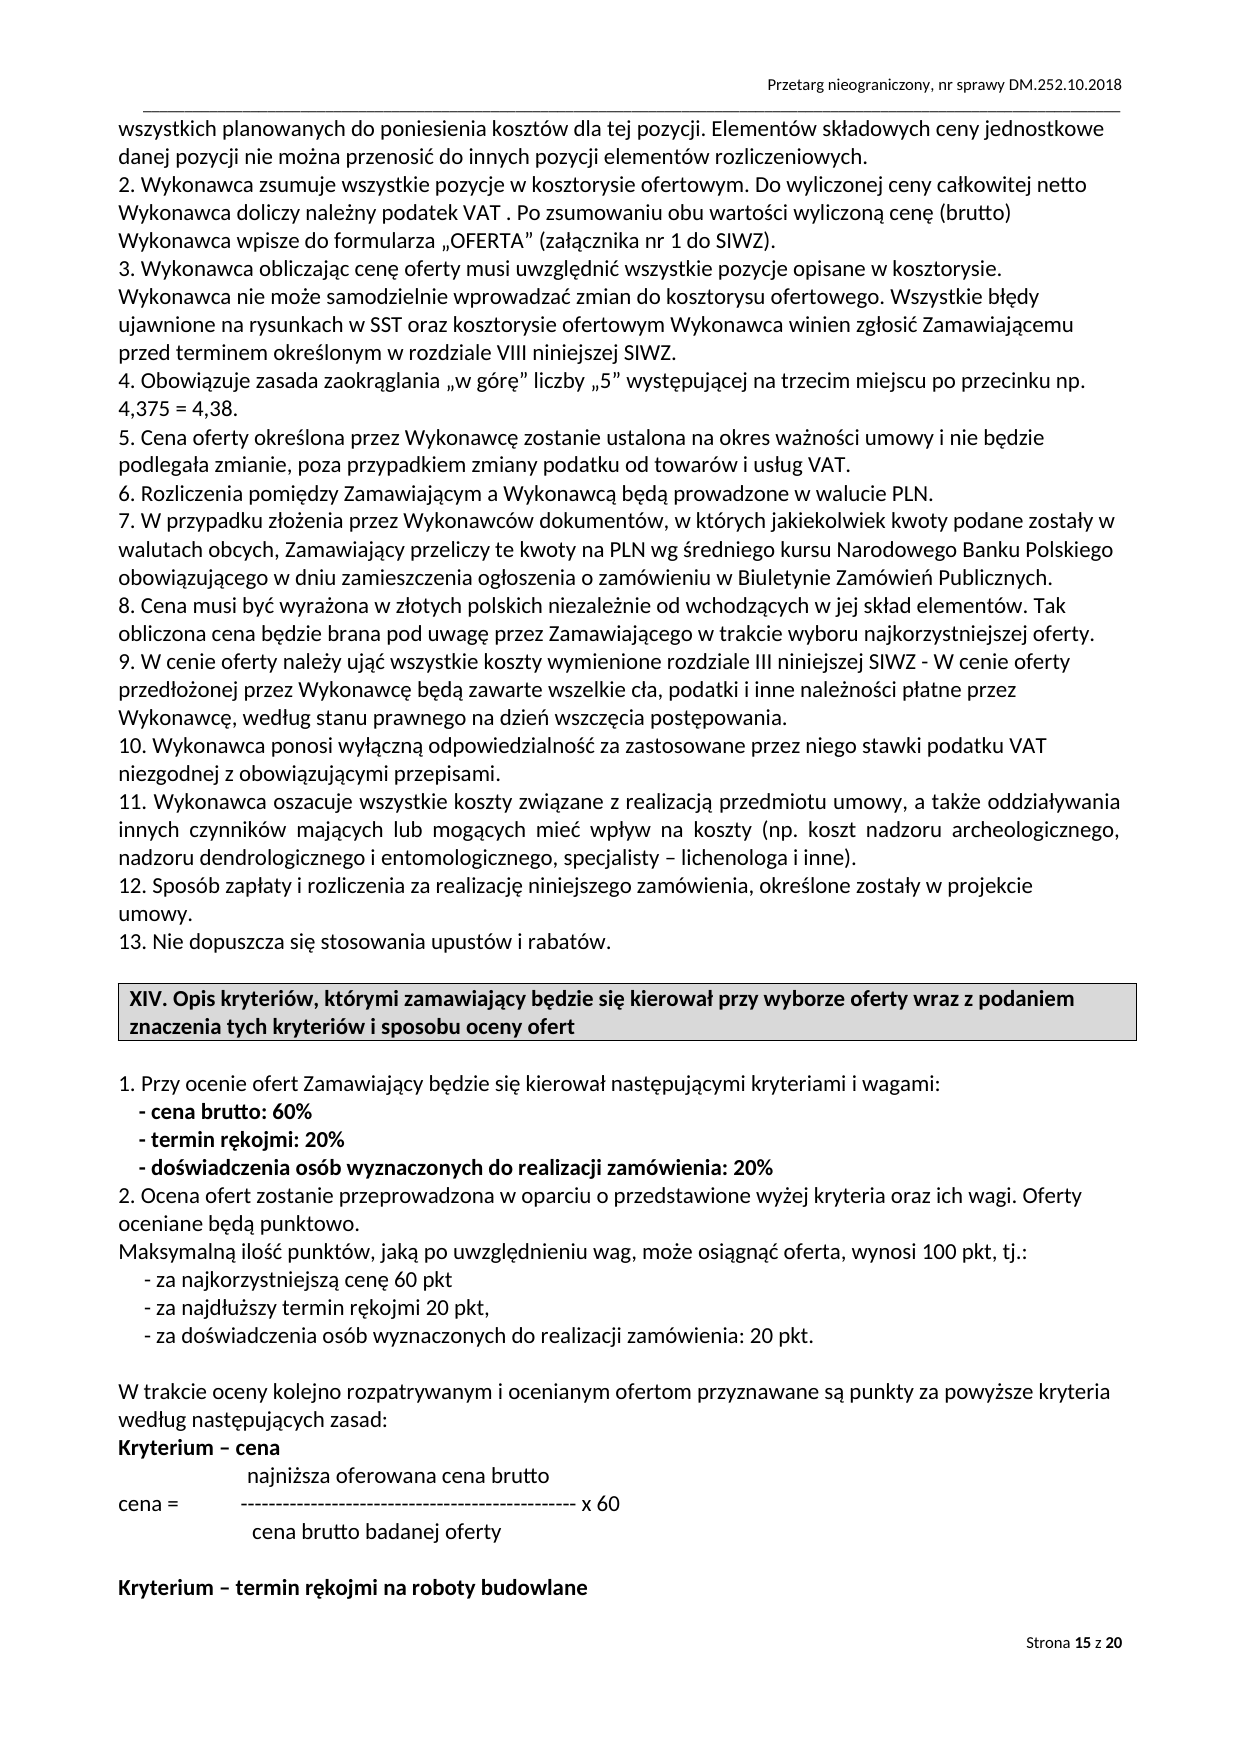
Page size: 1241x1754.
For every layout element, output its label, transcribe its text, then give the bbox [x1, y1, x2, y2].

text walutach obcych, Zamawiający przeliczy te kwoty na PLN wg średniego kursu Narodowego Banku Polskiego [118, 535, 1122, 563]
text Maksymalną ilość punktów, jaką po uwzględnieniu wag, może osiągnąć oferta, wynosi 100 pkt, tj.: [118, 1237, 1122, 1265]
text - cena brutto: 60% [118, 1097, 1122, 1125]
text 2. Ocena ofert zostanie przeprowadzona w oparciu o przedstawione wyżej kryteria oraz ich wagi. Oferty oceniane będą punktowo. [118, 1181, 1122, 1237]
text 7. W przypadku złożenia przez Wykonawców dokumentów, w których jakiekolwiek kwoty podane zostały w [118, 507, 1122, 535]
text 10. Wykonawca ponosi wyłączną odpowiedzialność za zastosowane przez niego stawki podatku VAT niezgodnej z obowiązującymi przepisami. [118, 731, 1122, 787]
text 13. Nie dopuszcza się stosowania upustów i rabatów. [118, 927, 1122, 955]
text - doświadczenia osób wyznaczonych do realizacji zamówienia: 20% [118, 1153, 1122, 1181]
text 6. Rozliczenia pomiędzy Zamawiającym a Wykonawcą będą prowadzone w walucie PLN. [118, 479, 1122, 507]
text 4. Obowiązuje zasada zaokrąglania „w górę” liczby „5” występującej na trzecim miejscu po przecinku np. 4,375 = 4,38. [118, 367, 1122, 423]
text najniższa oferowana cena brutto [118, 1461, 1122, 1489]
text cena = ------------------------------------------------ x 60 [118, 1489, 1122, 1517]
text 1. Przy ocenie ofert Zamawiający będzie się kierował następującymi kryteriami i wagami: [118, 1069, 1122, 1097]
text - termin rękojmi: 20% [118, 1125, 1122, 1153]
text 5. Cena oferty określona przez Wykonawcę zostanie ustalona na okres ważności umowy i nie będzie podlegała zmianie, poza przypadkiem zmiany podatku od towarów i usług VAT. [118, 423, 1122, 479]
text 9. W cenie oferty należy ująć wszystkie koszty wymienione rozdziale III niniejszej SIWZ - W cenie oferty przedłożonej przez Wykonawcę będą zawarte wszelkie cła, podatki i inne należności płatne przez Wykonawcę, według stanu prawnego na dzień wszczęcia postępowania. [118, 647, 1122, 731]
text 3. Wykonawca obliczając cenę oferty musi uwzględnić wszystkie pozycje opisane w kosztorysie. Wykonawca nie może samodzielnie wprowadzać zmian do kosztorysu ofertowego. Wszystkie błędy ujawnione na rysunkach w SST oraz kosztorysie ofertowym Wykonawca winien zgłosić Zamawiającemu przed terminem określonym w rozdziale VIII niniejszej SIWZ. [118, 254, 1122, 367]
text cena brutto badanej oferty [118, 1517, 1122, 1546]
text - za najdłuższy termin rękojmi 20 pkt, [118, 1293, 1122, 1321]
text 2. Wykonawca zsumuje wszystkie pozycje w kosztorysie ofertowym. Do wyliczonej ceny całkowitej netto Wykonawca doliczy należny podatek VAT . Po zsumowaniu obu wartości wyliczoną cenę (brutto) Wykonawca wpisze do formularza „OFERTA” (załącznika nr 1 do SIWZ). [118, 170, 1122, 254]
text 11. Wykonawca oszacuje wszystkie koszty związane z realizacją przedmiotu umowy, a także oddziaływania innych czynników mających lub mogących mieć wpływ na koszty (np. koszt nadzoru archeologicznego, nadzoru dendrologicznego i entomologicznego, specjalisty – lichenologa i inne). [118, 787, 1122, 871]
text W trakcie oceny kolejno rozpatrywanym i ocenianym ofertom przyznawane są punkty za powyższe kryteria według następujących zasad: [118, 1377, 1122, 1433]
text wszystkich planowanych do poniesienia kosztów dla tej pozycji. Elementów składowych ceny jednostkowe danej pozycji nie można przenosić do innych pozycji elementów rozliczeniowych. [118, 114, 1122, 170]
text obowiązującego w dniu zamieszczenia ogłoszenia o zamówieniu w Biuletynie Zamówień Publicznych. [118, 563, 1122, 591]
text Kryterium – cena [118, 1433, 1122, 1461]
text 8. Cena musi być wyrażona w złotych polskich niezależnie od wchodzących w jej skład elementów. Tak obliczona cena będzie brana pod uwagę przez Zamawiającego w trakcie wyboru najkorzystniejszej oferty. [118, 591, 1122, 647]
text - za doświadczenia osób wyznaczonych do realizacji zamówienia: 20 pkt. [118, 1321, 1122, 1349]
text 12. Sposób zapłaty i rozliczenia za realizację niniejszego zamówienia, określone zostały w projekcie [118, 871, 1122, 899]
text - za najkorzystniejszą cenę 60 pkt [118, 1265, 1122, 1293]
text umowy. [118, 899, 1122, 927]
text Kryterium – termin rękojmi na roboty budowlane [118, 1573, 1122, 1602]
table_header XIV. Opis kryteriów, którymi zamawiający będzie się kierował przy wyborze oferty wraz z podaniem znaczenia tych kryteriów i sposobu oceny ofert [119, 984, 1136, 1040]
